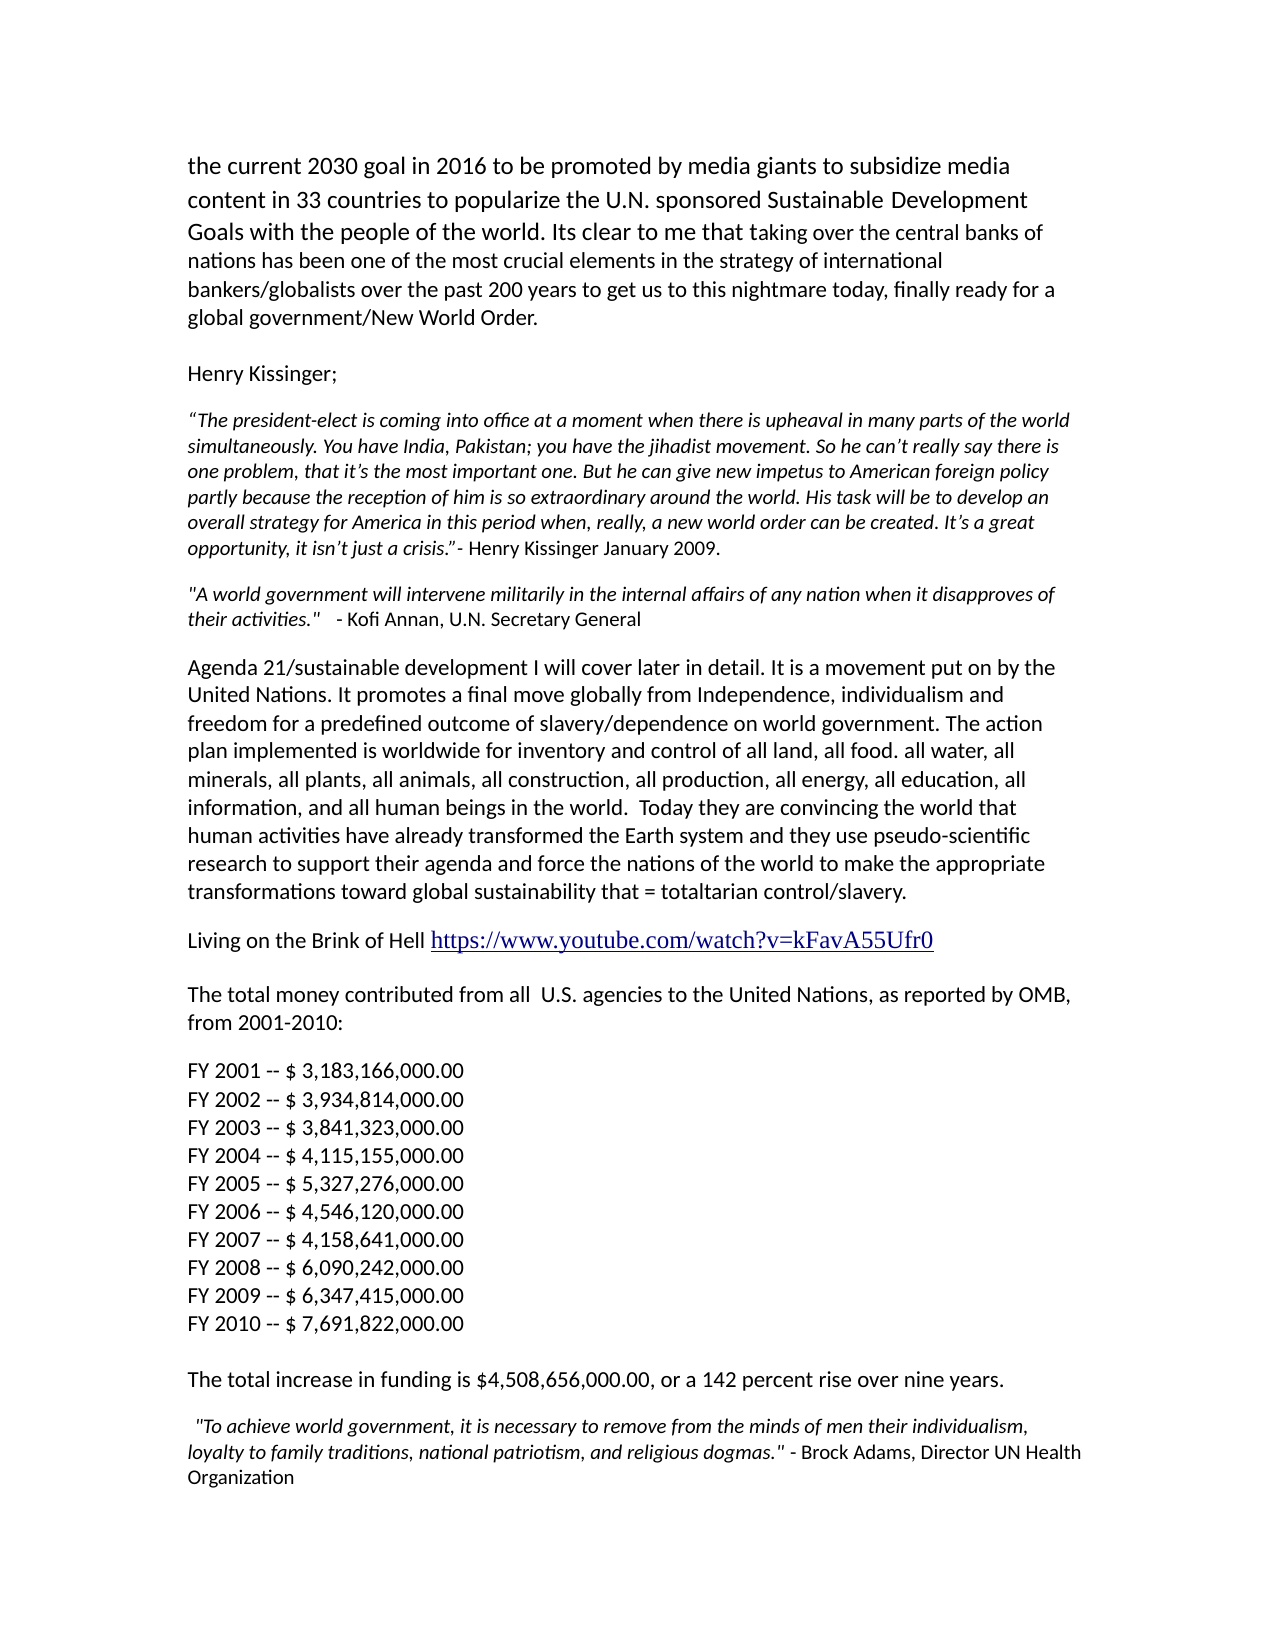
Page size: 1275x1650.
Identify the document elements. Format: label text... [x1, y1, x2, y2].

text FY 2004 -- $ 4,115,155,000.00 [187, 1141, 1087, 1169]
text FY 2003 -- $ 3,841,323,000.00 [187, 1113, 1087, 1141]
text FY 2001 -- $ 3,183,166,000.00 [187, 1057, 1087, 1085]
text "A world government will intervene militarily in the internal affairs of any nation when it disapproves of their activities." - Kofi Annan, U.N. Secretary General [187, 581, 1087, 632]
text The total money contributed from all U.S. agencies to the United Nations, as reported by OMB, from 2001-2010: [187, 980, 1087, 1036]
text FY 2008 -- $ 6,090,242,000.00 [187, 1253, 1087, 1281]
text “The president-elect is coming into office at a moment when there is upheaval in many parts of the world simultaneously. You have India, Pakistan; you have the jihadist movement. So he can’t really say there is one problem, that it’s the most important one. But he can give new impetus to American foreign policy partly because the reception of him is so extraordinary around the world. His task will be to develop an overall strategy for America in this period when, really, a new world order can be created. It’s a great opportunity, it isn’t just a crisis.”- Henry Kissinger January 2009. [187, 408, 1087, 560]
text Living on the Brink of Hell https://www.youtube.com/watch?v=kFavA55Ufr0 [187, 926, 1087, 955]
text FY 2005 -- $ 5,327,276,000.00 [187, 1169, 1087, 1197]
text FY 2010 -- $ 7,691,822,000.00 [187, 1309, 1087, 1337]
text the current 2030 goal in 2016 to be promoted by media giants to subsidize media content in 33 countries to popularize the U.N. sponsored Sustainable Development Goals with the people of the world. Its clear to me that taking over the central banks of nations has been one of the most crucial elements in the strategy of international bankers/globalists over the past 200 years to get us to this nightmare today, finally ready for a global government/New World Order. [187, 150, 1087, 331]
text FY 2006 -- $ 4,546,120,000.00 [187, 1197, 1087, 1225]
text The total increase in funding is $4,508,656,000.00, or a 142 percent rise over nine years. [187, 1365, 1087, 1393]
text "To achieve world government, it is necessary to remove from the minds of men their individualism, loyalty to family traditions, national patriotism, and religious dogmas." - Brock Adams, Director UN Health Organization [187, 1414, 1087, 1490]
text FY 2009 -- $ 6,347,415,000.00 [187, 1281, 1087, 1309]
text Henry Kissinger; [187, 359, 1087, 387]
text FY 2007 -- $ 4,158,641,000.00 [187, 1225, 1087, 1253]
text FY 2002 -- $ 3,934,814,000.00 [187, 1085, 1087, 1113]
text Agenda 21/sustainable development I will cover later in detail. It is a movement put on by the United Nations. It promotes a final move globally from Independence, individualism and freedom for a predefined outcome of slavery/dependence on world government. The action plan implemented is worldwide for inventory and control of all land, all food. all water, all minerals, all plants, all animals, all construction, all production, all energy, all education, all information, and all human beings in the world. Today they are convincing the world that human activities have already transformed the Earth system and they use pseudo-scientific research to support their agenda and force the nations of the world to make the appropriate transformations toward global sustainability that = totaltarian control/slavery. [187, 653, 1087, 905]
